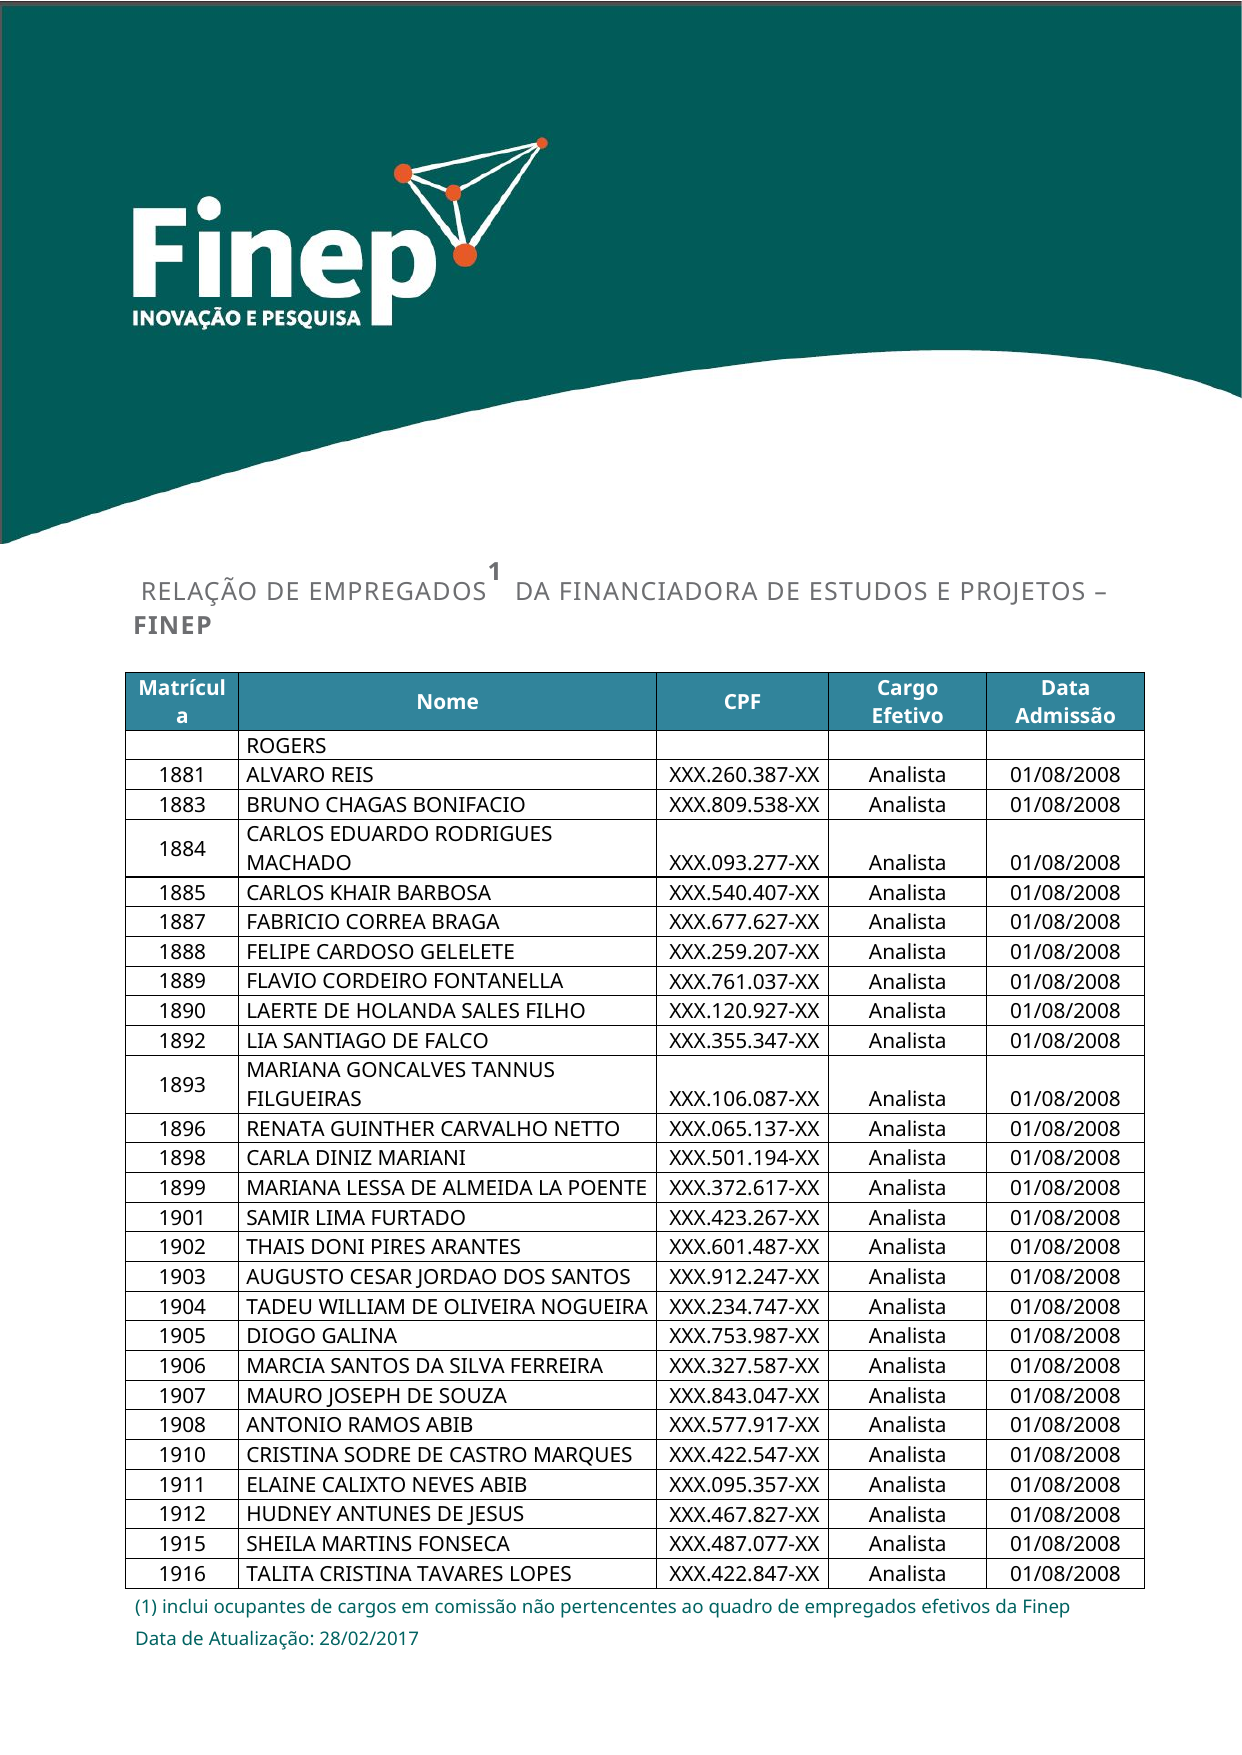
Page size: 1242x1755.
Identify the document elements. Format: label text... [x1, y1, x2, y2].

table_cell 01/08/2008 [987, 1173, 1144, 1202]
table_header CPF [657, 673, 828, 730]
table_cell BRUNO CHAGAS BONIFACIO [239, 790, 656, 818]
table_cell [126, 731, 238, 759]
table_cell FELIPE CARDOSO GELELETE [239, 937, 656, 966]
table_cell Analista [829, 1143, 986, 1172]
table_cell XXX.234.747-XX [657, 1292, 828, 1320]
table_cell Analista [829, 1351, 986, 1380]
table_cell XXX.912.247-XX [657, 1262, 828, 1291]
table_cell 1892 [126, 1026, 238, 1054]
table_cell 01/08/2008 [987, 1470, 1144, 1498]
table_cell 01/08/2008 [987, 1440, 1144, 1469]
table_cell Analista [829, 760, 986, 789]
table_cell CARLA DINIZ MARIANI [239, 1143, 656, 1172]
table_cell 01/08/2008 [987, 1381, 1144, 1409]
table_cell XXX.423.267-XX [657, 1203, 828, 1231]
table_header Data Admissão [987, 673, 1144, 730]
table_cell Analista [829, 1440, 986, 1469]
table_cell 01/08/2008 [987, 937, 1144, 966]
table_cell Analista [829, 1203, 986, 1231]
table_cell CARLOS EDUARDO RODRIGUES MACHADO [239, 820, 656, 876]
table_cell 1890 [126, 996, 238, 1025]
table_cell THAIS DONI PIRES ARANTES [239, 1232, 656, 1261]
table_cell ALVARO REIS [239, 760, 656, 789]
table_cell Analista [829, 996, 986, 1025]
table_cell HUDNEY ANTUNES DE JESUS [239, 1500, 656, 1528]
table_cell SHEILA MARTINS FONSECA [239, 1529, 656, 1558]
table_header Cargo Efetivo [829, 673, 986, 730]
table_cell MARIANA LESSA DE ALMEIDA LA POENTE [239, 1173, 656, 1202]
table_cell 1896 [126, 1114, 238, 1142]
table_cell Analista [829, 1173, 986, 1202]
table_cell Analista [829, 1292, 986, 1320]
table_cell XXX.422.847-XX [657, 1559, 828, 1587]
table_cell Analista [829, 790, 986, 818]
table_cell Analista [829, 1410, 986, 1439]
table_cell 1911 [126, 1470, 238, 1498]
table_cell 1902 [126, 1232, 238, 1261]
table_cell 1915 [126, 1529, 238, 1558]
table_cell XXX.809.538-XX [657, 790, 828, 818]
table_cell Analista [829, 937, 986, 966]
table_cell DIOGO GALINA [239, 1321, 656, 1350]
table_cell 1888 [126, 937, 238, 966]
table_cell Analista [829, 1056, 986, 1112]
table_cell CARLOS KHAIR BARBOSA [239, 878, 656, 906]
table_cell 01/08/2008 [987, 1262, 1144, 1291]
table_cell Analista [829, 1026, 986, 1054]
table_cell MARCIA SANTOS DA SILVA FERREIRA [239, 1351, 656, 1380]
table_cell FLAVIO CORDEIRO FONTANELLA [239, 967, 656, 995]
table_cell 1884 [126, 820, 238, 876]
table_cell 01/08/2008 [987, 1114, 1144, 1142]
table_cell 1901 [126, 1203, 238, 1231]
table_cell XXX.843.047-XX [657, 1381, 828, 1409]
table_cell Analista [829, 1529, 986, 1558]
table_cell Analista [829, 1262, 986, 1291]
table_cell XXX.467.827-XX [657, 1500, 828, 1528]
table_cell 01/08/2008 [987, 1351, 1144, 1380]
table_cell RENATA GUINTHER CARVALHO NETTO [239, 1114, 656, 1142]
table_cell 1906 [126, 1351, 238, 1380]
table_cell 1887 [126, 907, 238, 936]
table_cell [987, 731, 1144, 759]
table_header Nome [239, 673, 656, 730]
table_cell Analista [829, 820, 986, 876]
table_cell SAMIR LIMA FURTADO [239, 1203, 656, 1231]
table_cell [829, 731, 986, 759]
table_cell 01/08/2008 [987, 996, 1144, 1025]
table_cell AUGUSTO CESAR JORDAO DOS SANTOS [239, 1262, 656, 1291]
table_cell 01/08/2008 [987, 1232, 1144, 1261]
table_cell 01/08/2008 [987, 1203, 1144, 1231]
table_cell Analista [829, 1321, 986, 1350]
table_cell 1881 [126, 760, 238, 789]
table_cell Analista [829, 1559, 986, 1587]
table_cell XXX.372.617-XX [657, 1173, 828, 1202]
table_cell XXX.540.407-XX [657, 878, 828, 906]
table_cell XXX.095.357-XX [657, 1470, 828, 1498]
table_cell 01/08/2008 [987, 1500, 1144, 1528]
table_cell LIA SANTIAGO DE FALCO [239, 1026, 656, 1054]
table_cell 1910 [126, 1440, 238, 1469]
table_cell FABRICIO CORREA BRAGA [239, 907, 656, 936]
table_cell 1899 [126, 1173, 238, 1202]
table_cell 1916 [126, 1559, 238, 1587]
table_cell 1907 [126, 1381, 238, 1409]
table_cell Analista [829, 1232, 986, 1261]
table_cell 1912 [126, 1500, 238, 1528]
table_cell XXX.327.587-XX [657, 1351, 828, 1380]
table_cell Analista [829, 967, 986, 995]
table_cell 01/08/2008 [987, 1056, 1144, 1112]
table_cell ELAINE CALIXTO NEVES ABIB [239, 1470, 656, 1498]
table_cell XXX.120.927-XX [657, 996, 828, 1025]
table_cell LAERTE DE HOLANDA SALES FILHO [239, 996, 656, 1025]
table_cell 01/08/2008 [987, 878, 1144, 906]
table_cell ANTONIO RAMOS ABIB [239, 1410, 656, 1439]
table_cell 01/08/2008 [987, 1143, 1144, 1172]
table_cell 1889 [126, 967, 238, 995]
table_cell 01/08/2008 [987, 1559, 1144, 1587]
table_cell 1905 [126, 1321, 238, 1350]
table_cell XXX.501.194-XX [657, 1143, 828, 1172]
table_cell 1898 [126, 1143, 238, 1172]
table_cell 1908 [126, 1410, 238, 1439]
table_cell 01/08/2008 [987, 907, 1144, 936]
table_cell Analista [829, 1114, 986, 1142]
table_cell CRISTINA SODRE DE CASTRO MARQUES [239, 1440, 656, 1469]
table_cell XXX.106.087-XX [657, 1056, 828, 1112]
table_cell 01/08/2008 [987, 1529, 1144, 1558]
table_cell MARIANA GONCALVES TANNUS FILGUEIRAS [239, 1056, 656, 1112]
table_cell 01/08/2008 [987, 1026, 1144, 1054]
table_cell 01/08/2008 [987, 760, 1144, 789]
table_cell 1883 [126, 790, 238, 818]
table_cell 1885 [126, 878, 238, 906]
table_cell 01/08/2008 [987, 820, 1144, 876]
table_cell XXX.761.037-XX [657, 967, 828, 995]
table_cell XXX.355.347-XX [657, 1026, 828, 1054]
table_cell XXX.259.207-XX [657, 937, 828, 966]
table_cell 1893 [126, 1056, 238, 1112]
table_cell Analista [829, 1381, 986, 1409]
table_cell XXX.601.487-XX [657, 1232, 828, 1261]
table_cell TALITA CRISTINA TAVARES LOPES [239, 1559, 656, 1587]
table_cell 1904 [126, 1292, 238, 1320]
table_cell Analista [829, 878, 986, 906]
table_cell 1903 [126, 1262, 238, 1291]
table_cell 01/08/2008 [987, 1321, 1144, 1350]
table_cell Analista [829, 1470, 986, 1498]
table_cell XXX.577.917-XX [657, 1410, 828, 1439]
table_cell MAURO JOSEPH DE SOUZA [239, 1381, 656, 1409]
table_cell 01/08/2008 [987, 790, 1144, 818]
table_cell 01/08/2008 [987, 967, 1144, 995]
table_cell XXX.422.547-XX [657, 1440, 828, 1469]
table_cell TADEU WILLIAM DE OLIVEIRA NOGUEIRA [239, 1292, 656, 1320]
table_cell XXX.260.387-XX [657, 760, 828, 789]
table_cell ROGERS [239, 731, 656, 759]
table_cell Analista [829, 1500, 986, 1528]
table_cell XXX.093.277-XX [657, 820, 828, 876]
table_cell 01/08/2008 [987, 1292, 1144, 1320]
table_cell Analista [829, 907, 986, 936]
table_cell XXX.065.137-XX [657, 1114, 828, 1142]
table_cell XXX.677.627-XX [657, 907, 828, 936]
table_cell 01/08/2008 [987, 1410, 1144, 1439]
table_header Matrícula [126, 673, 238, 730]
table_cell XXX.487.077-XX [657, 1529, 828, 1558]
table_cell [657, 731, 828, 759]
table_cell XXX.753.987-XX [657, 1321, 828, 1350]
